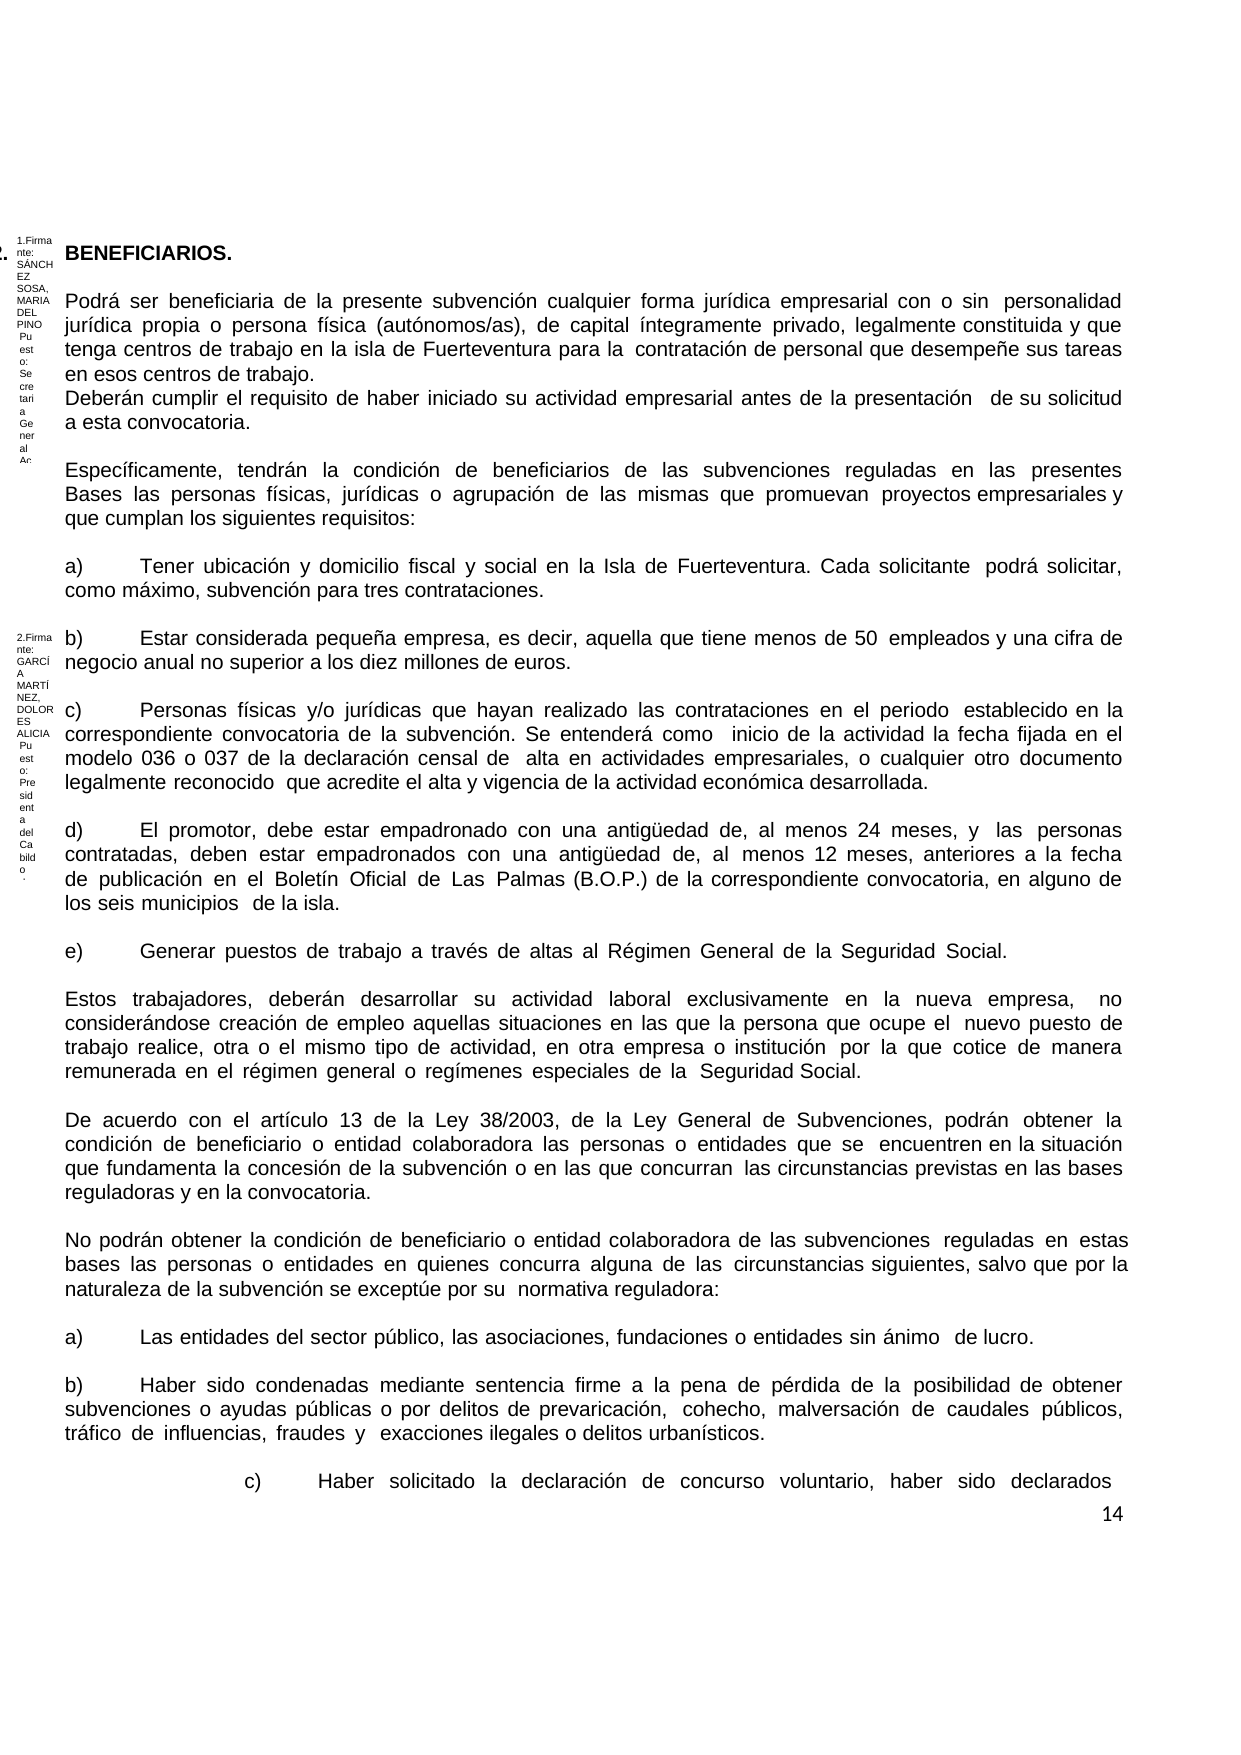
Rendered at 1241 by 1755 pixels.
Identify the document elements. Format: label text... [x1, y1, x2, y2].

text 1.Firmante: SÁNCHEZ SOSA,MARIA DEL PINO [17, 234, 54, 330]
text Específicamente, tendrán la condición de beneficiarios de las subvenciones reguladas en las presentes Bases las personas físicas, jurídicas o agrupación de las mismas que promuevan proyectos empresariales y que cumplan los siguientes requisitos: [64, 458, 1123, 530]
text De acuerdo con el artículo 13 de la Ley 38/2003, de la Ley General de Subvenciones, podrán obtener la condición de beneficiario o entidad colaboradora las personas o entidades que se encuentren en la situación que fundamenta la concesión de la subvención o en las que concurran las circunstancias previstas en las bases reguladoras y en la convocatoria. [64, 1107, 1123, 1204]
list Haber sido condenadas mediante sentencia firme a la pena de pérdida de la posibilidad de obtener subvenciones o ayudas públicas o por delitos de prevaricación, cohecho, malversación de caudales públicos, tráfico de influencias, fraudes y exacciones ilegales o delitos urbanísticos. [64, 1372, 1123, 1445]
list El promotor, debe estar empadronado con una antigüedad de, al menos 24 meses, y las personas contratadas, deben estar empadronados con una antigüedad de, al menos 12 meses, anteriores a la fecha de publicación en el Boletín Oficial de Las Palmas (B.O.P.) de la correspondiente convocatoria, en alguno de los seis municipios de la isla. [64, 818, 1123, 915]
list Estar considerada pequeña empresa, es decir, aquella que tiene menos de 50 empleados y una cifra de negocio anual no superior a los diez millones de euros. [64, 626, 1123, 674]
text No podrán obtener la condición de beneficiario o entidad colaboradora de las subvenciones reguladas en estas bases las personas o entidades en quienes concurra alguna de las circunstancias siguientes, salvo que por la naturaleza de la subvención se exceptúe por su normativa reguladora: [64, 1228, 1129, 1301]
text Puesto: Secretaria General Acctal. del Pleno Fecha Firma: 20/06/2025 08:53:14 [19, 331, 37, 463]
text Podrá ser beneficiaria de la presente subvención cualquier forma jurídica empresarial con o sin personalidad jurídica propia o persona física (autónomos/as), de capital íntegramente privado, legalmente constituida y que tenga centros de trabajo en la isla de Fuerteventura para la contratación de personal que desempeñe sus tareas en esos centros de trabajo. [64, 289, 1123, 385]
list Haber solicitado la declaración de concurso voluntario, haber sido declarados [244, 1469, 1241, 1493]
list Tener ubicación y domicilio fiscal y social en la Isla de Fuerteventura. Cada solicitante podrá solicitar, como máximo, subvención para tres contrataciones. [64, 554, 1123, 602]
text Deberán cumplir el requisito de haber iniciado su actividad empresarial antes de la presentación de su solicitud a esta convocatoria. [64, 385, 1123, 433]
list BENEFICIARIOS. [54, 241, 1241, 265]
list BENEFICIARIOS. [0, 241, 14, 265]
text Puesto: Presidenta del Cabildo de Fuerteventura Fecha Firma: 20/06/2025 11:44:36 [19, 740, 36, 879]
subtitle 14 [64, 1499, 1123, 1527]
text 2.Firmante: GARCÍA MARTÍNEZ, DOLORES ALICIA [17, 631, 54, 739]
list Generar puestos de trabajo a través de altas al Régimen General de la Seguridad Social. [64, 938, 1123, 963]
text Estos trabajadores, deberán desarrollar su actividad laboral exclusivamente en la nueva empresa, no considerándose creación de empleo aquellas situaciones en las que la persona que ocupe el nuevo puesto de trabajo realice, otra o el mismo tipo de actividad, en otra empresa o institución por la que cotice de manera remunerada en el régimen general o regímenes especiales de la Seguridad Social. [64, 987, 1123, 1083]
list Las entidades del sector público, las asociaciones, fundaciones o entidades sin ánimo de lucro. [64, 1324, 1129, 1349]
list Personas físicas y/o jurídicas que hayan realizado las contrataciones en el periodo establecido en la correspondiente convocatoria de la subvención. Se entenderá como inicio de la actividad la fecha fijada en el modelo 036 o 037 de la declaración censal de alta en actividades empresariales, o cualquier otro documento legalmente reconocido que acredite el alta y vigencia de la actividad económica desarrollada. [64, 698, 1123, 794]
